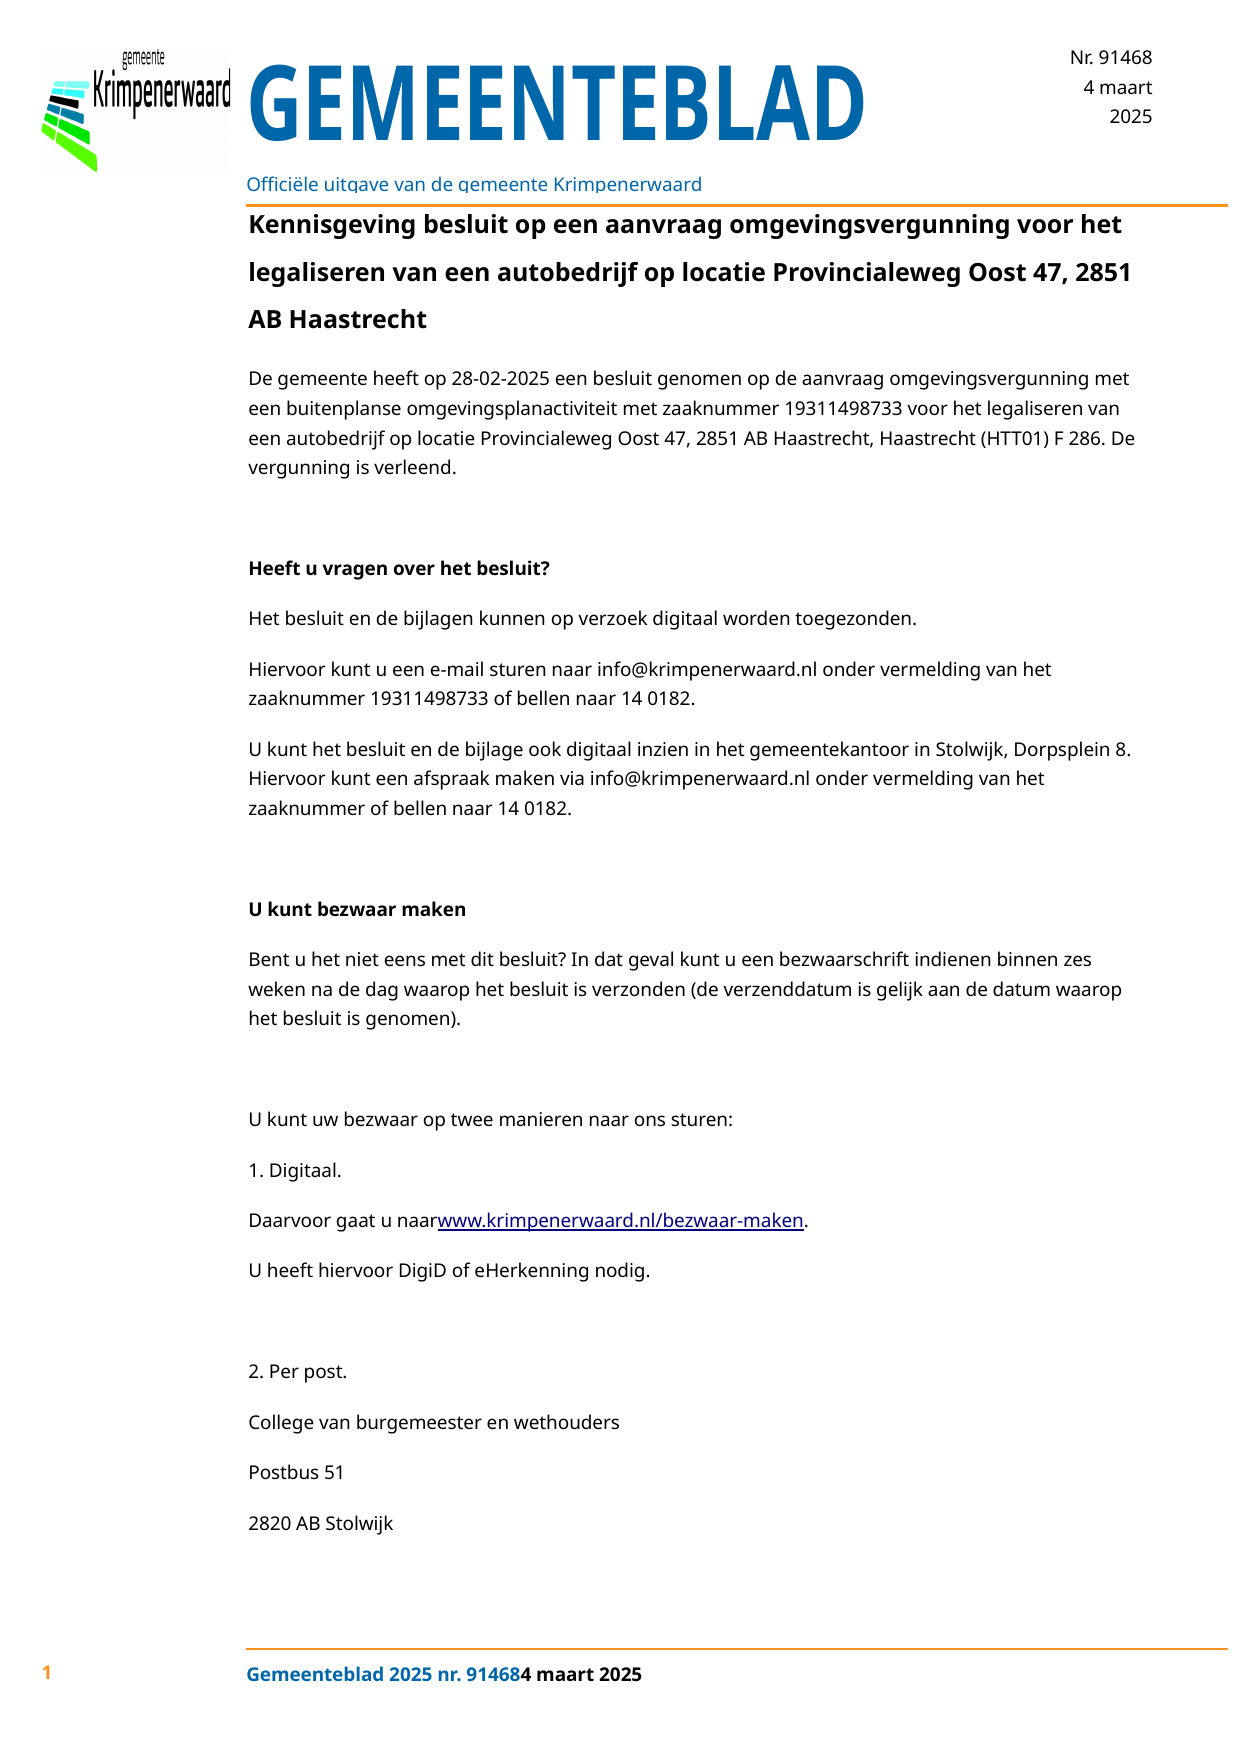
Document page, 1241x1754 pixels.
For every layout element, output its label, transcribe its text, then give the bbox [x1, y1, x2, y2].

text U kunt het besluit en de bijlage ook digitaal inzien in het gemeentekantoor in Stolwijk, Dorpsplein 8. Hiervoor kunt een afspraak maken via info@krimpenerwaard.nl onder vermelding van het zaaknummer of bellen naar 14 0182. [248, 736, 1152, 821]
text Postbus 51 [248, 1459, 1152, 1485]
text Heeft u vragen over het besluit? [248, 555, 1152, 581]
text 2820 AB Stolwijk [248, 1510, 1152, 1535]
text Bent u het niet eens met dit besluit? In dat geval kunt u een bezwaarschrift indienen binnen zes weken na de dag waarop het besluit is verzonden (de verzenddatum is gelijk aan de datum waarop het besluit is genomen). [248, 946, 1152, 1031]
text 2. Per post. [248, 1358, 1152, 1384]
text U kunt bezwaar maken [248, 896, 1152, 922]
text Hiervoor kunt u een e-mail sturen naar info@krimpenerwaard.nl onder vermelding van het zaaknummer 19311498733 of bellen naar 14 0182. [248, 656, 1152, 711]
text 1. Digitaal. [248, 1157, 1152, 1182]
text Daarvoor gaat u naarwww.krimpenerwaard.nl/bezwaar-maken. [248, 1207, 1152, 1233]
text U kunt uw bezwaar op twee manieren naar ons sturen: [248, 1106, 1152, 1132]
text U heeft hiervoor DigiD of eHerkenning nodig. [248, 1258, 1152, 1283]
picture [41, 47, 231, 172]
text De gemeente heeft op 28-02-2025 een besluit genomen op de aanvraag omgevingsvergunning met een buitenplanse omgevingsplanactiviteit met zaaknummer 19311498733 voor het legaliseren van een autobedrijf op locatie Provincialeweg Oost 47, 2851 AB Haastrecht, Haastrecht (HTT01) F 286. De vergunning is verleend. [248, 366, 1152, 480]
text Het besluit en de bijlagen kunnen op verzoek digitaal worden toegezonden. [248, 606, 1152, 631]
text College van burgemeester en wethouders [248, 1409, 1152, 1434]
text Kennisgeving besluit op een aanvraag omgevingsvergunning voor het legaliseren van een autobedrijf op locatie Provincialeweg Oost 47, 2851 AB Haastrecht [248, 207, 1152, 336]
